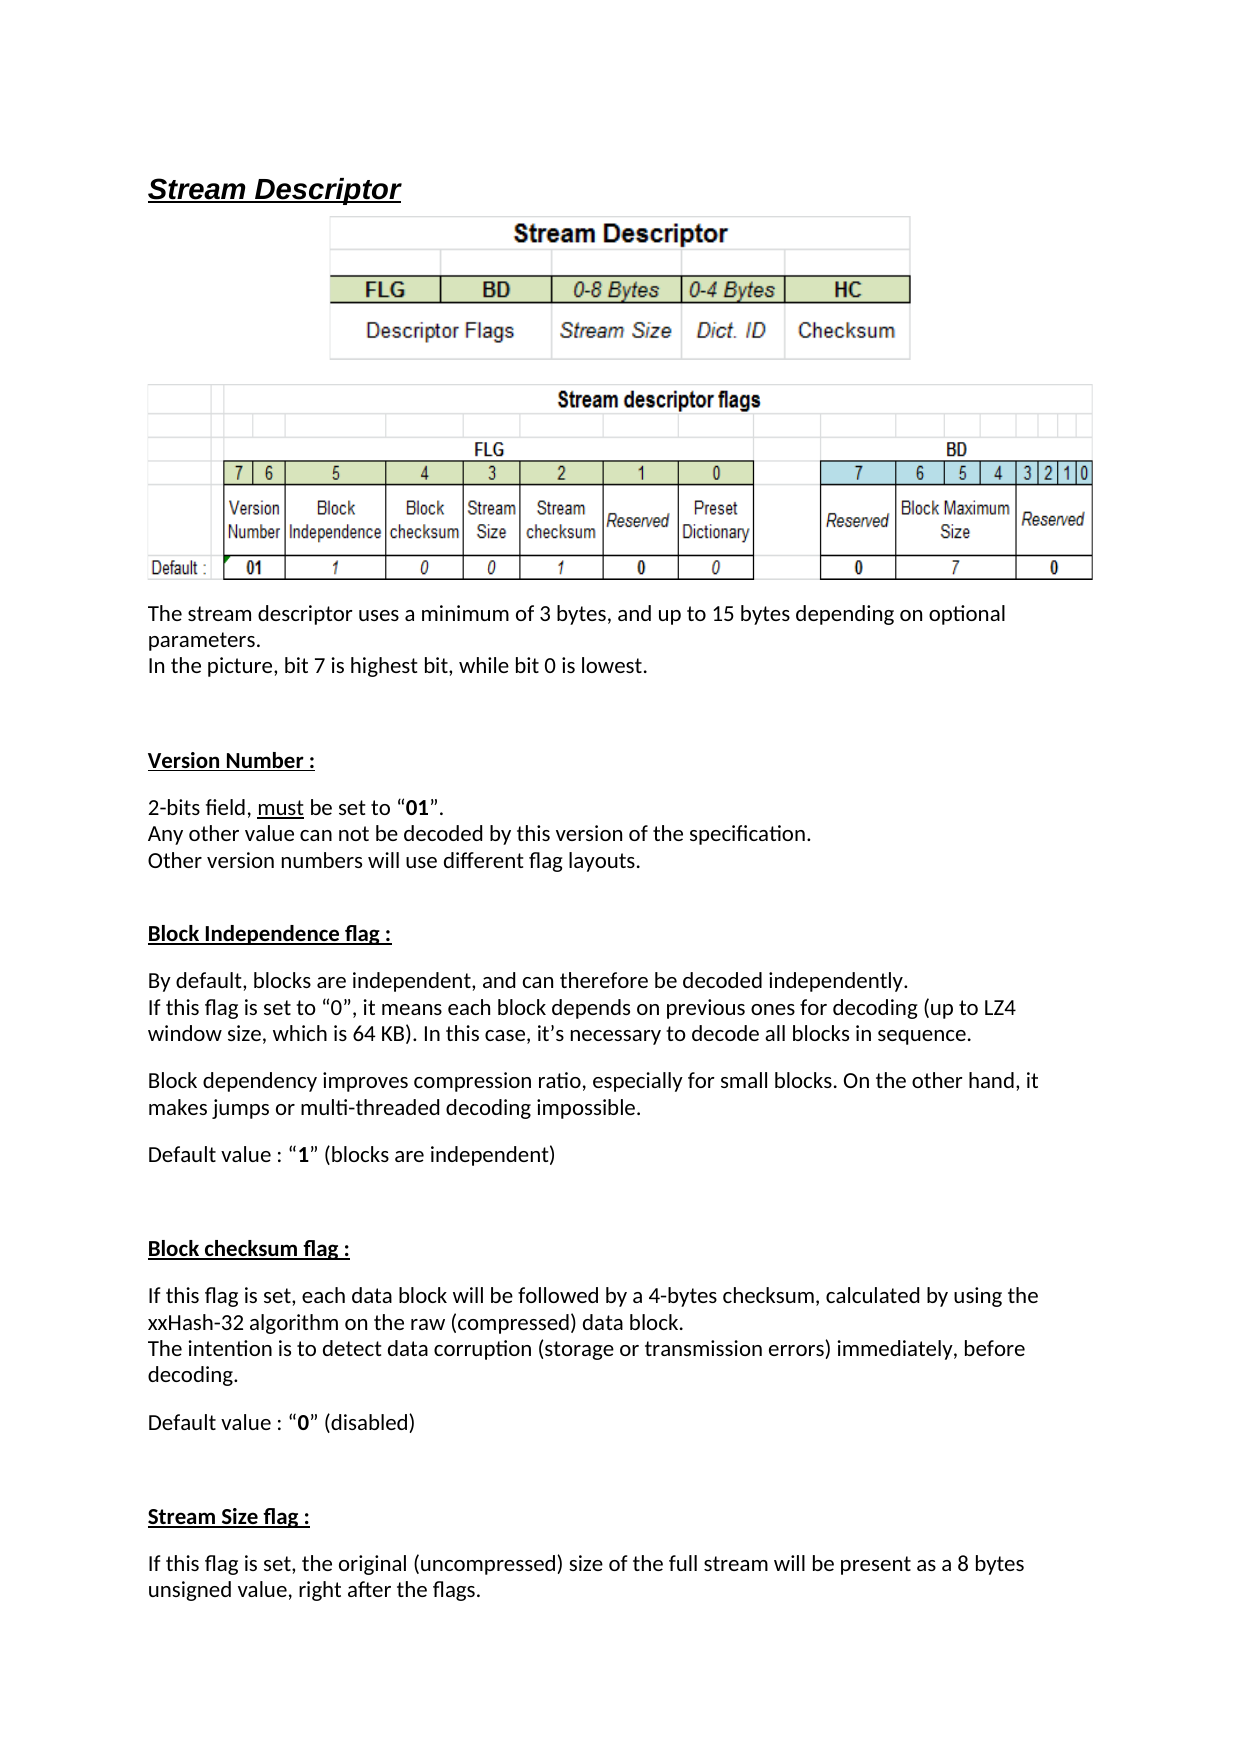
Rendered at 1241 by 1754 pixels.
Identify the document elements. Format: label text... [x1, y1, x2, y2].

picture [147, 384, 1093, 580]
text By default, blocks are independent, and can therefore be decoded independently. If this flag is set to “0”, it means each block depends on previous ones for decoding (up to LZ4 window size, which is 64 KB). In this case, it’s necessary to decode all blocks in sequence. [148, 972, 1093, 1047]
text Version Number : [148, 751, 1093, 774]
text Default value : “0” (disabled) [148, 1413, 1093, 1436]
text The stream descriptor uses a minimum of 3 bytes, and up to 15 bytes depending on optional parameters. In the picture, bit 7 is highest bit, while bit 0 is lowest. [148, 604, 1093, 679]
text If this flag is set, the original (uncompressed) size of the full stream will be present as a 8 bytes unsigned value, right after the flags. [148, 1554, 1093, 1604]
subtitle Stream Descriptor [148, 173, 1093, 205]
text Default value : “1” (blocks are independent) [148, 1145, 1093, 1168]
text If this flag is set, each data block will be followed by a 4-bytes checksum, calculated by using the xxHash-32 algorithm on the raw (compressed) data block. The intention is to detect data corruption (storage or transmission errors) immediately, before decoding. [148, 1287, 1093, 1388]
text Stream Size flag : [148, 1507, 1093, 1530]
text Block Independence flag : [148, 924, 1093, 947]
text Block dependency improves compression ratio, especially for small blocks. On the other hand, it makes jumps or multi-threaded decoding impossible. [148, 1071, 1093, 1121]
picture [329, 216, 911, 360]
text 2-bits field, must be set to “01”. Any other value can not be decoded by this version of the specification. Other version numbers will use different flag layouts. [148, 798, 1093, 900]
text Block checksum flag : [148, 1239, 1093, 1262]
